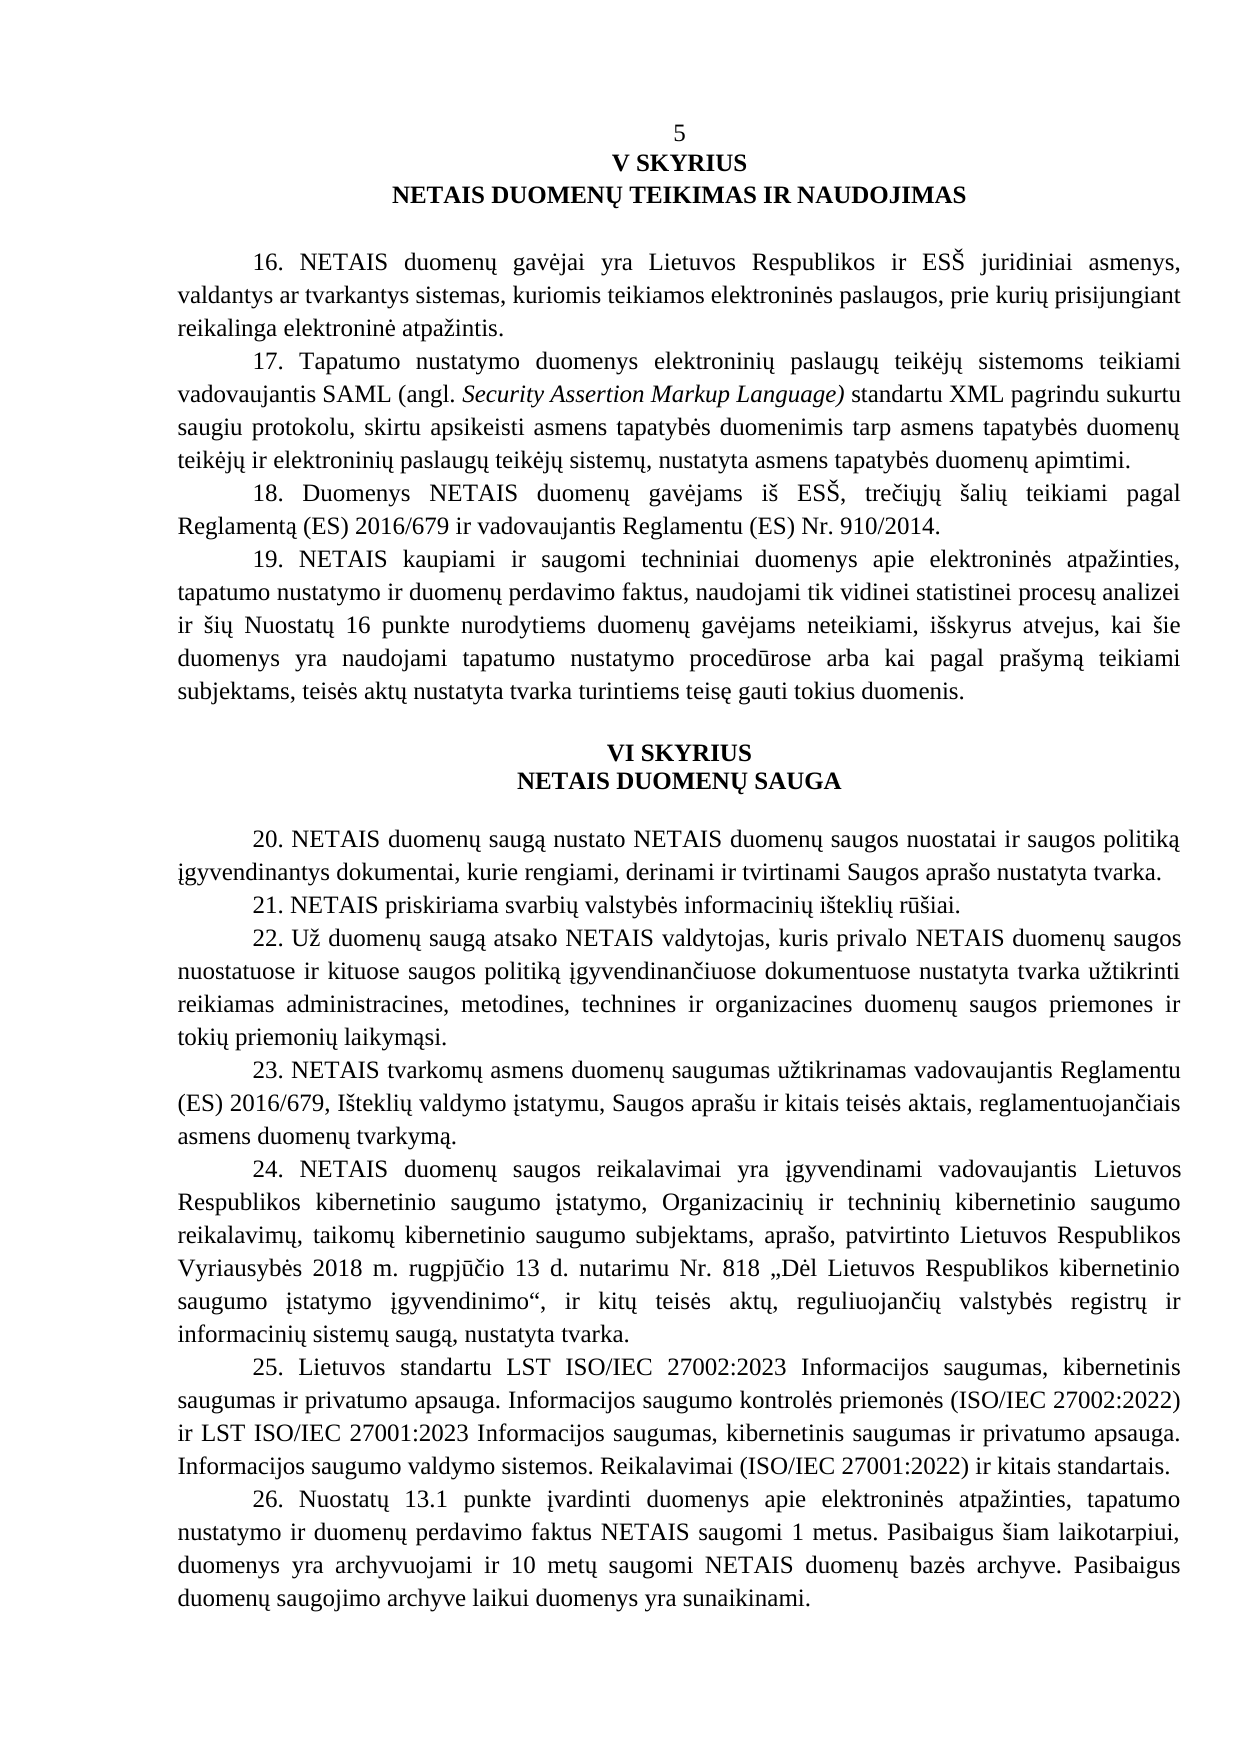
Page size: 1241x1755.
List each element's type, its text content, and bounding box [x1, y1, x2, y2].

text 19. NETAIS kaupiami ir saugomi techniniai duomenys apie elektroninės atpažinties, tapatumo nustatymo ir duomenų perdavimo faktus, naudojami tik vidinei statistinei procesų analizei ir šių Nuostatų 16 punkte nurodytiems duomenų gavėjams neteikiami, išskyrus atvejus, kai šie duomenys yra naudojami tapatumo nustatymo procedūrose arba kai pagal prašymą teikiami subjektams, teisės aktų nustatyta tvarka turintiems teisę gauti tokius duomenis. [177, 544, 1181, 705]
text 26. Nuostatų 13.1 punkte įvardinti duomenys apie elektroninės atpažinties, tapatumo nustatymo ir duomenų perdavimo faktus NETAIS saugomi 1 metus. Pasibaigus šiam laikotarpiui, duomenys yra archyvuojami ir 10 metų saugomi NETAIS duomenų bazės archyve. Pasibaigus duomenų saugojimo archyve laikui duomenys yra sunaikinami. [177, 1484, 1181, 1612]
text 23. NETAIS tvarkomų asmens duomenų saugumas užtikrinamas vadovaujantis Reglamentu (ES) 2016/679, Išteklių valdymo įstatymu, Saugos aprašu ir kitais teisės aktais, reglamentuojančiais asmens duomenų tvarkymą. [177, 1055, 1181, 1150]
text 22. Už duomenų saugą atsako NETAIS valdytojas, kuris privalo NETAIS duomenų saugos nuostatuose ir kituose saugos politiką įgyvendinančiuose dokumentuose nustatyta tvarka užtikrinti reikiamas administracines, metodines, technines ir organizacines duomenų saugos priemones ir tokių priemonių laikymąsi. [177, 923, 1181, 1051]
text 18. Duomenys NETAIS duomenų gavėjams iš ESŠ, trečiųjų šalių teikiami pagal Reglamentą (ES) 2016/679 ir vadovaujantis Reglamentu (ES) Nr. 910/2014. [177, 478, 1181, 539]
text 21. NETAIS priskiriama svarbių valstybės informacinių išteklių rūšiai. [177, 890, 1181, 919]
text 16. NETAIS duomenų gavėjai yra Lietuvos Respublikos ir ESŠ juridiniai asmenys, valdantys ar tvarkantys sistemas, kuriomis teikiamos elektroninės paslaugos, prie kurių prisijungiant reikalinga elektroninė atpažintis. [177, 247, 1181, 341]
text 24. NETAIS duomenų saugos reikalavimai yra įgyvendinami vadovaujantis Lietuvos Respublikos kibernetinio saugumo įstatymo, Organizacinių ir techninių kibernetinio saugumo reikalavimų, taikomų kibernetinio saugumo subjektams, aprašo, patvirtinto Lietuvos Respublikos Vyriausybės 2018 m. rugpjūčio 13 d. nutarimu Nr. 818 „Dėl Lietuvos Respublikos kibernetinio saugumo įstatymo įgyvendinimo“, ir kitų teisės aktų, reguliuojančių valstybės registrų ir informacinių sistemų saugą, nustatyta tvarka. [177, 1154, 1181, 1348]
text 25. Lietuvos standartu LST ISO/IEC 27002:2023 Informacijos saugumas, kibernetinis saugumas ir privatumo apsauga. Informacijos saugumo kontrolės priemonės (ISO/IEC 27002:2022) ir LST ISO/IEC 27001:2023 Informacijos saugumas, kibernetinis saugumas ir privatumo apsauga. Informacijos saugumo valdymo sistemos. Reikalavimai (ISO/IEC 27001:2022) ir kitais standartais. [177, 1352, 1181, 1480]
text V SKYRIUS [177, 148, 1181, 176]
text VI SKYRIUS [177, 738, 1181, 766]
text 17. Tapatumo nustatymo duomenys elektroninių paslaugų teikėjų sistemoms teikiami vadovaujantis SAML (angl. Security Assertion Markup Language) standartu XML pagrindu sukurtu saugiu protokolu, skirtu apsikeisti asmens tapatybės duomenimis tarp asmens tapatybės duomenų teikėjų ir elektroninių paslaugų teikėjų sistemų, nustatyta asmens tapatybės duomenų apimtimi. [177, 346, 1181, 473]
text NETAIS DUOMENŲ TEIKIMAS IR NAUDOJIMAS [177, 181, 1181, 209]
text NETAIS DUOMENŲ SAUGA [177, 766, 1181, 795]
text 20. NETAIS duomenų saugą nustato NETAIS duomenų saugos nuostatai ir saugos politiką įgyvendinantys dokumentai, kurie rengiami, derinami ir tvirtinami Saugos aprašo nustatyta tvarka. [177, 824, 1181, 886]
